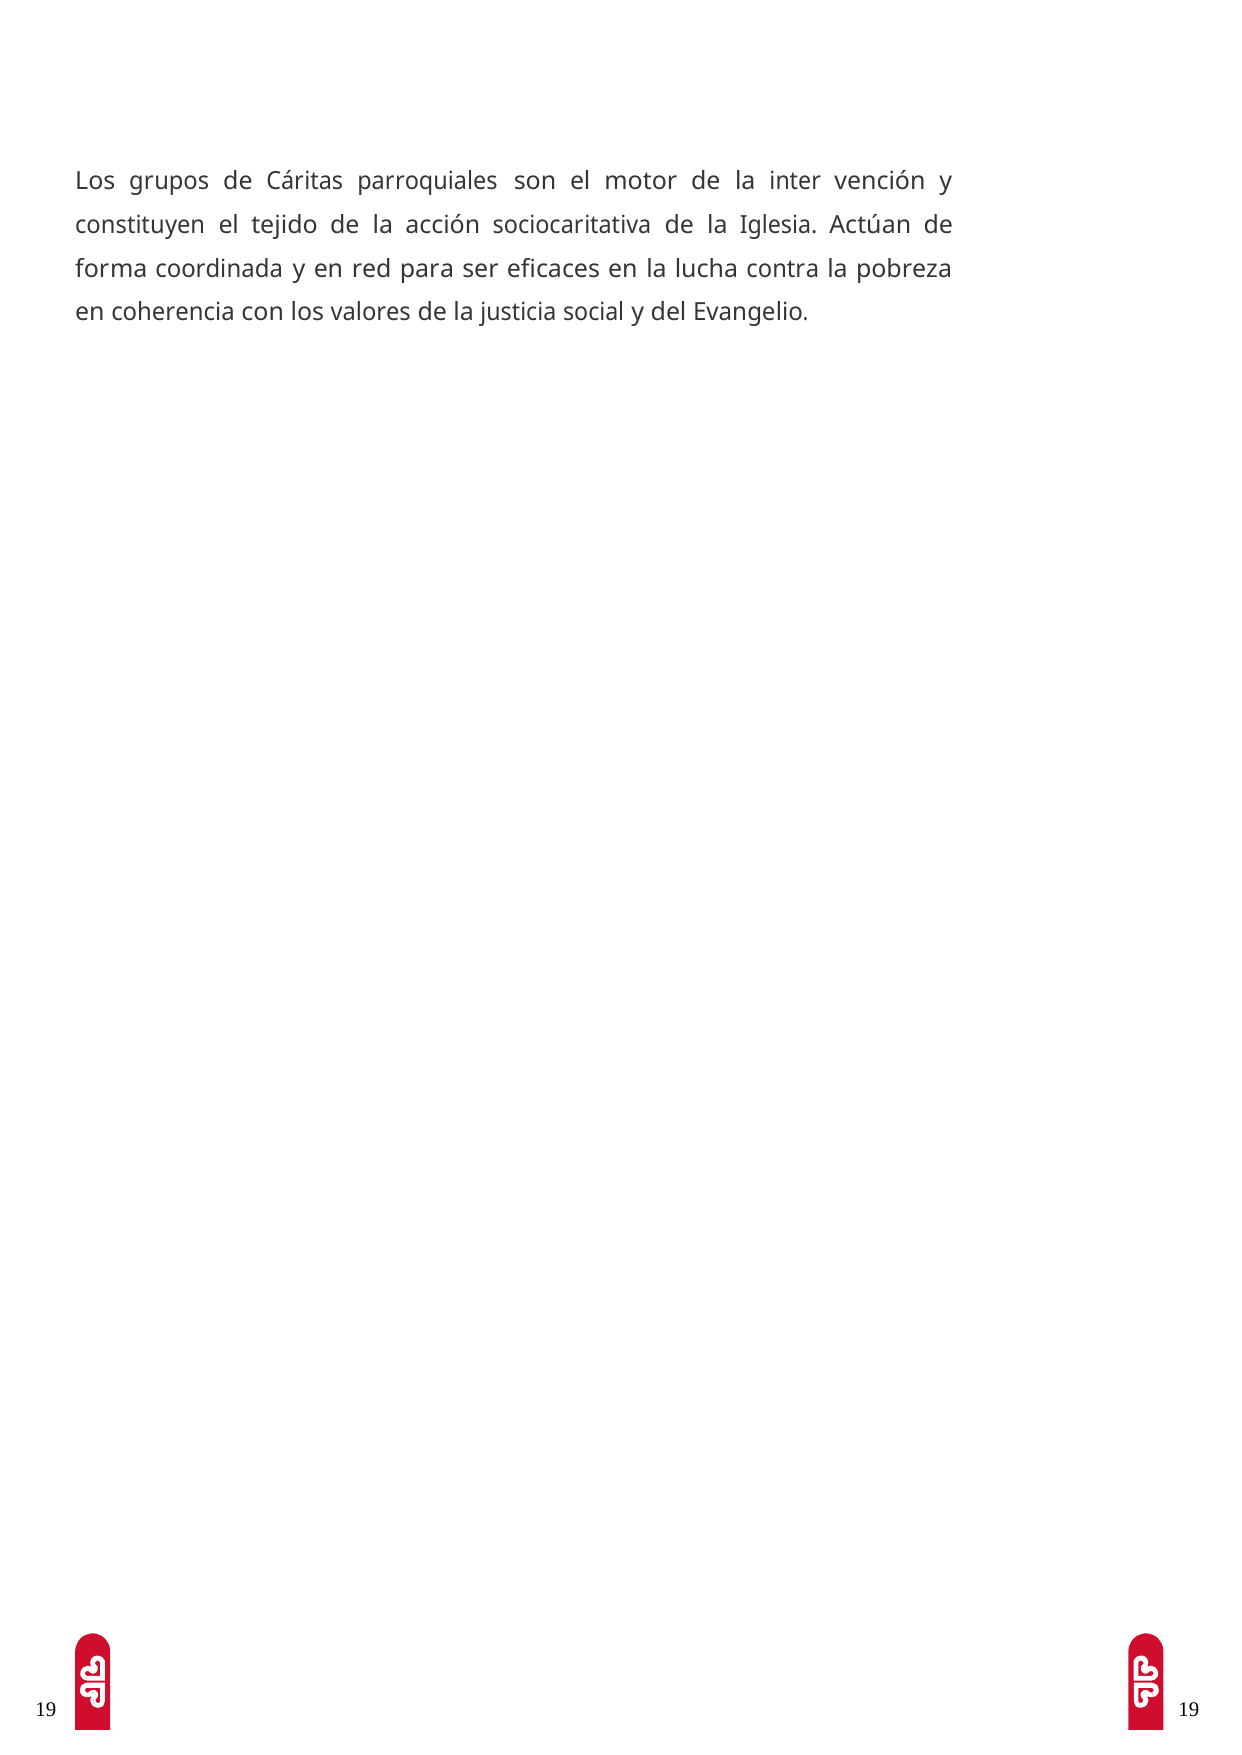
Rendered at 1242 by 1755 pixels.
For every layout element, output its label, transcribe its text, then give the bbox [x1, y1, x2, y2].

text Los grupos de Cáritas parroquiales son el motor de la inter vención y constituyen el tejido de la acción sociocaritativa de la Iglesia. Actúan de forma coordinada y en red para ser eficaces en la lucha contra la pobreza en coherencia con los valores de la justicia social y del Evangelio. [75, 162, 953, 328]
